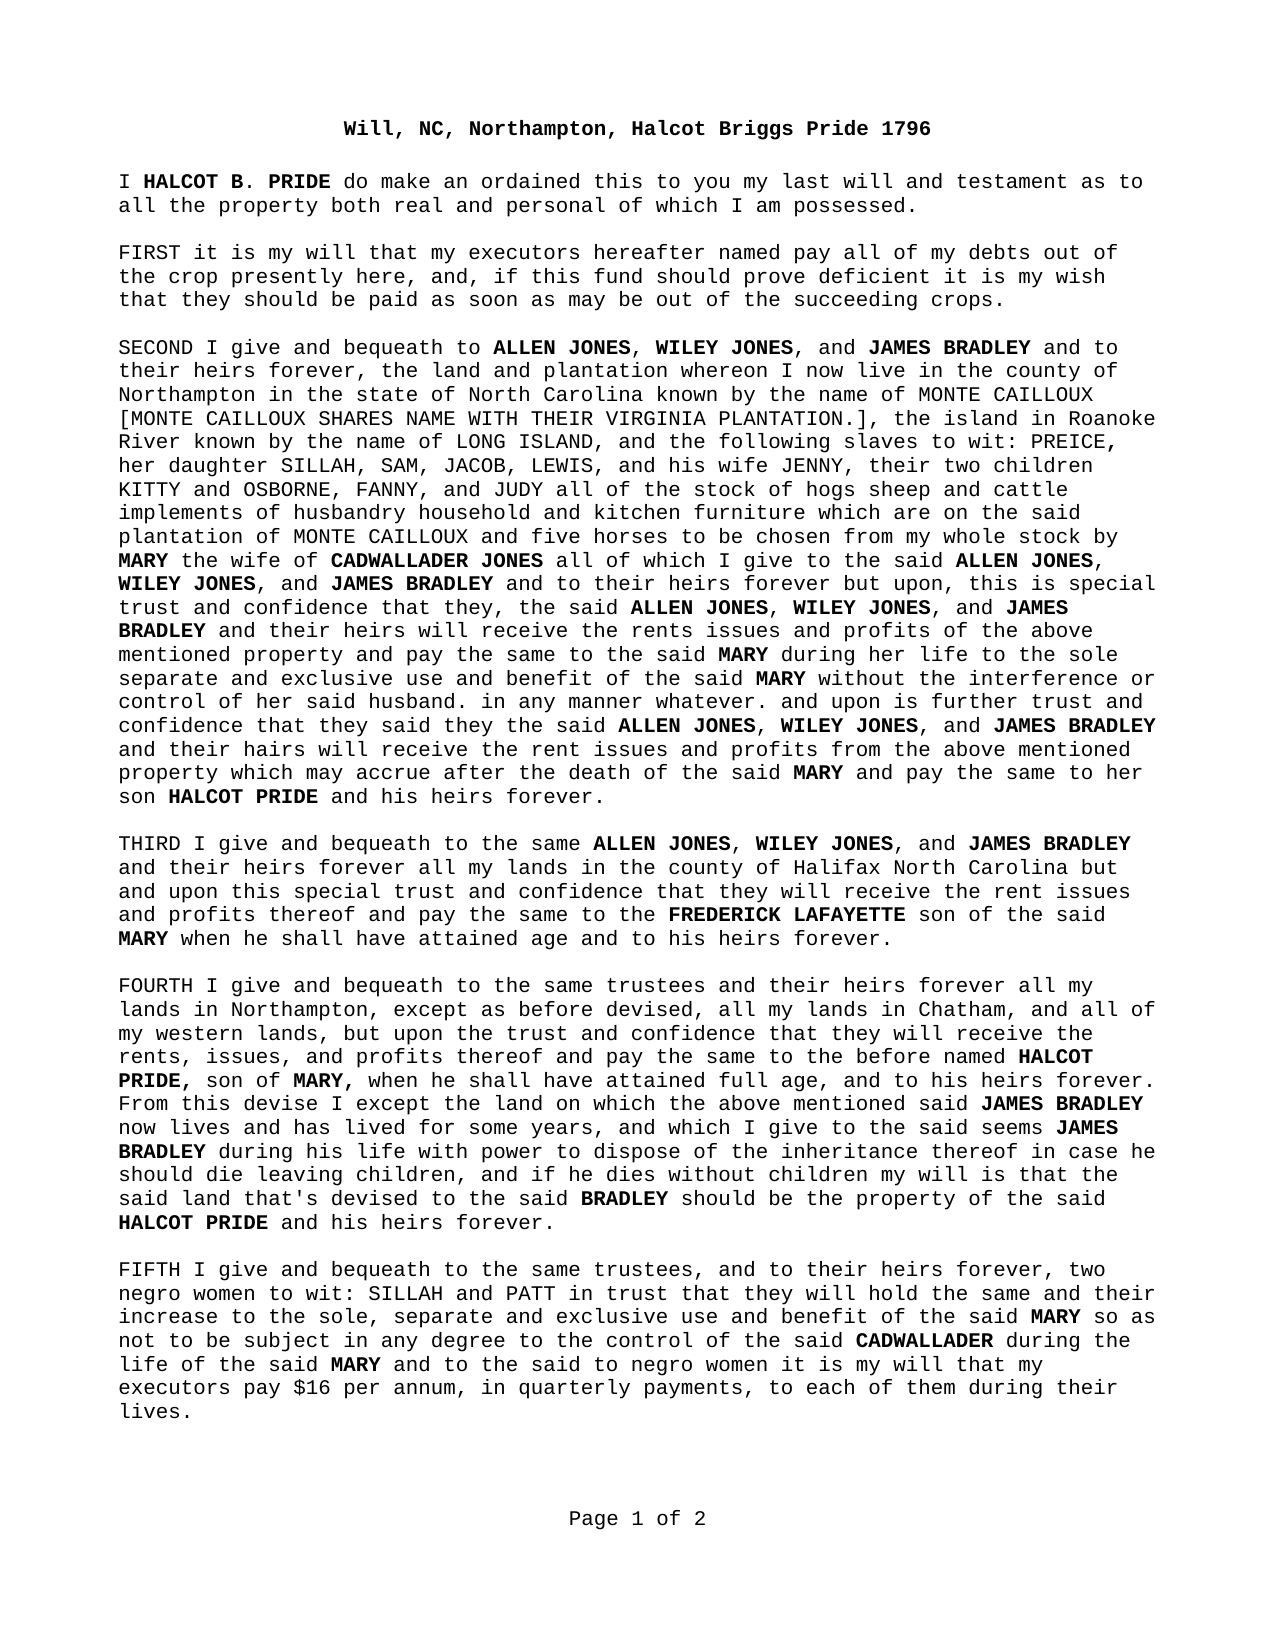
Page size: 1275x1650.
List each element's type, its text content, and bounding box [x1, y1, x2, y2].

text FIRST it is my will that my executors hereafter named pay all of my debts out of the crop presently here, and, if this fund should prove deficient it is my wish that they should be paid as soon as may be out of the succeeding crops. [118, 242, 1157, 313]
text THIRD I give and bequeath to the same ALLEN Jones, Wiley Jones, and James Bradley and their heirs forever all my lands in the county of Halifax North Carolina but and upon this special trust and confidence that they will receive the rent issues and profits thereof and pay the same to the FREDERICK Lafayette son of the said Mary when he shall have attained age and to his heirs forever. [118, 833, 1157, 952]
text SECOND I give and bequeath to ALLEN Jones, Wiley Jones, and James Bradley and to their heirs forever, the land and plantation whereon I now live in the county of Northampton in the state of North Carolina known by the name of Monte cailloux [Monte cailloux shares name with their Virginia Plantation.], the island in Roanoke River known by the name of Long Island, and the following slaves to wit: PrEICe, her daughter SILLAH, Sam, Jacob, Lewis, and his wife Jenny, their two children kitty and Osborne, Fanny, and Judy all of the stock of hogs sheep and cattle implements of husbandry household and kitchen furniture which are on the said plantation of Monte cailloux and five horses to be chosen from my whole stock by Mary the wife of Cadwallader Jones all of which I give to the said ALLEN Jones, Wiley Jones, and James Bradley and to their heirs forever but upon, this is special trust and confidence that they, the said ALLEN Jones, Wiley Jones, and James Bradley and their heirs will receive the rents issues and profits of the above mentioned property and pay the same to the said Mary during her life to the sole separate and exclusive use and benefit of the said Mary without the interference or control of her said husband. in any manner whatever. and upon is further trust and confidence that they said they the said ALLEN Jones, Wiley Jones, and James Bradley and their hairs will receive the rent issues and profits from the above mentioned property which may accrue after the death of the said Mary and pay the same to her son Halcot Pride and his heirs forever. [118, 337, 1157, 810]
text FIFTH I give and bequeath to the same trustees, and to their heirs forever, two negro women to wit: SILLAH and Patt in trust that they will hold the same and their increase to the sole, separate and exclusive use and benefit of the said Mary so as not to be subject in any degree to the control of the said Cadwallader during the life of the said Mary and to the said to negro women it is my will that my executors pay $16 per annum, in quarterly payments, to each of them during their lives. [118, 1259, 1157, 1424]
text I Halcot B. Pride do make an ordained this to you my last will and testament as to all the property both real and personal of which I am possessed. [118, 171, 1157, 218]
text FOURTH I give and bequeath to the same trustees and their heirs forever all my lands in Northampton, except as before devised, all my lands in Chatham, and all of my western lands, but upon the trust and confidence that they will receive the rents, issues, and profits thereof and pay the same to the before named Halcot Pride, son of Mary, when he shall have attained full age, and to his heirs forever. From this devise I except the land on which the above mentioned said James Bradley now lives and has lived for some years, and which I give to the said seems James Bradley during his life with power to dispose of the inheritance thereof in case he should die leaving children, and if he dies without children my will is that the said land that's devised to the said Bradley should be the property of the said Halcot Pride and his heirs forever. [118, 975, 1157, 1235]
